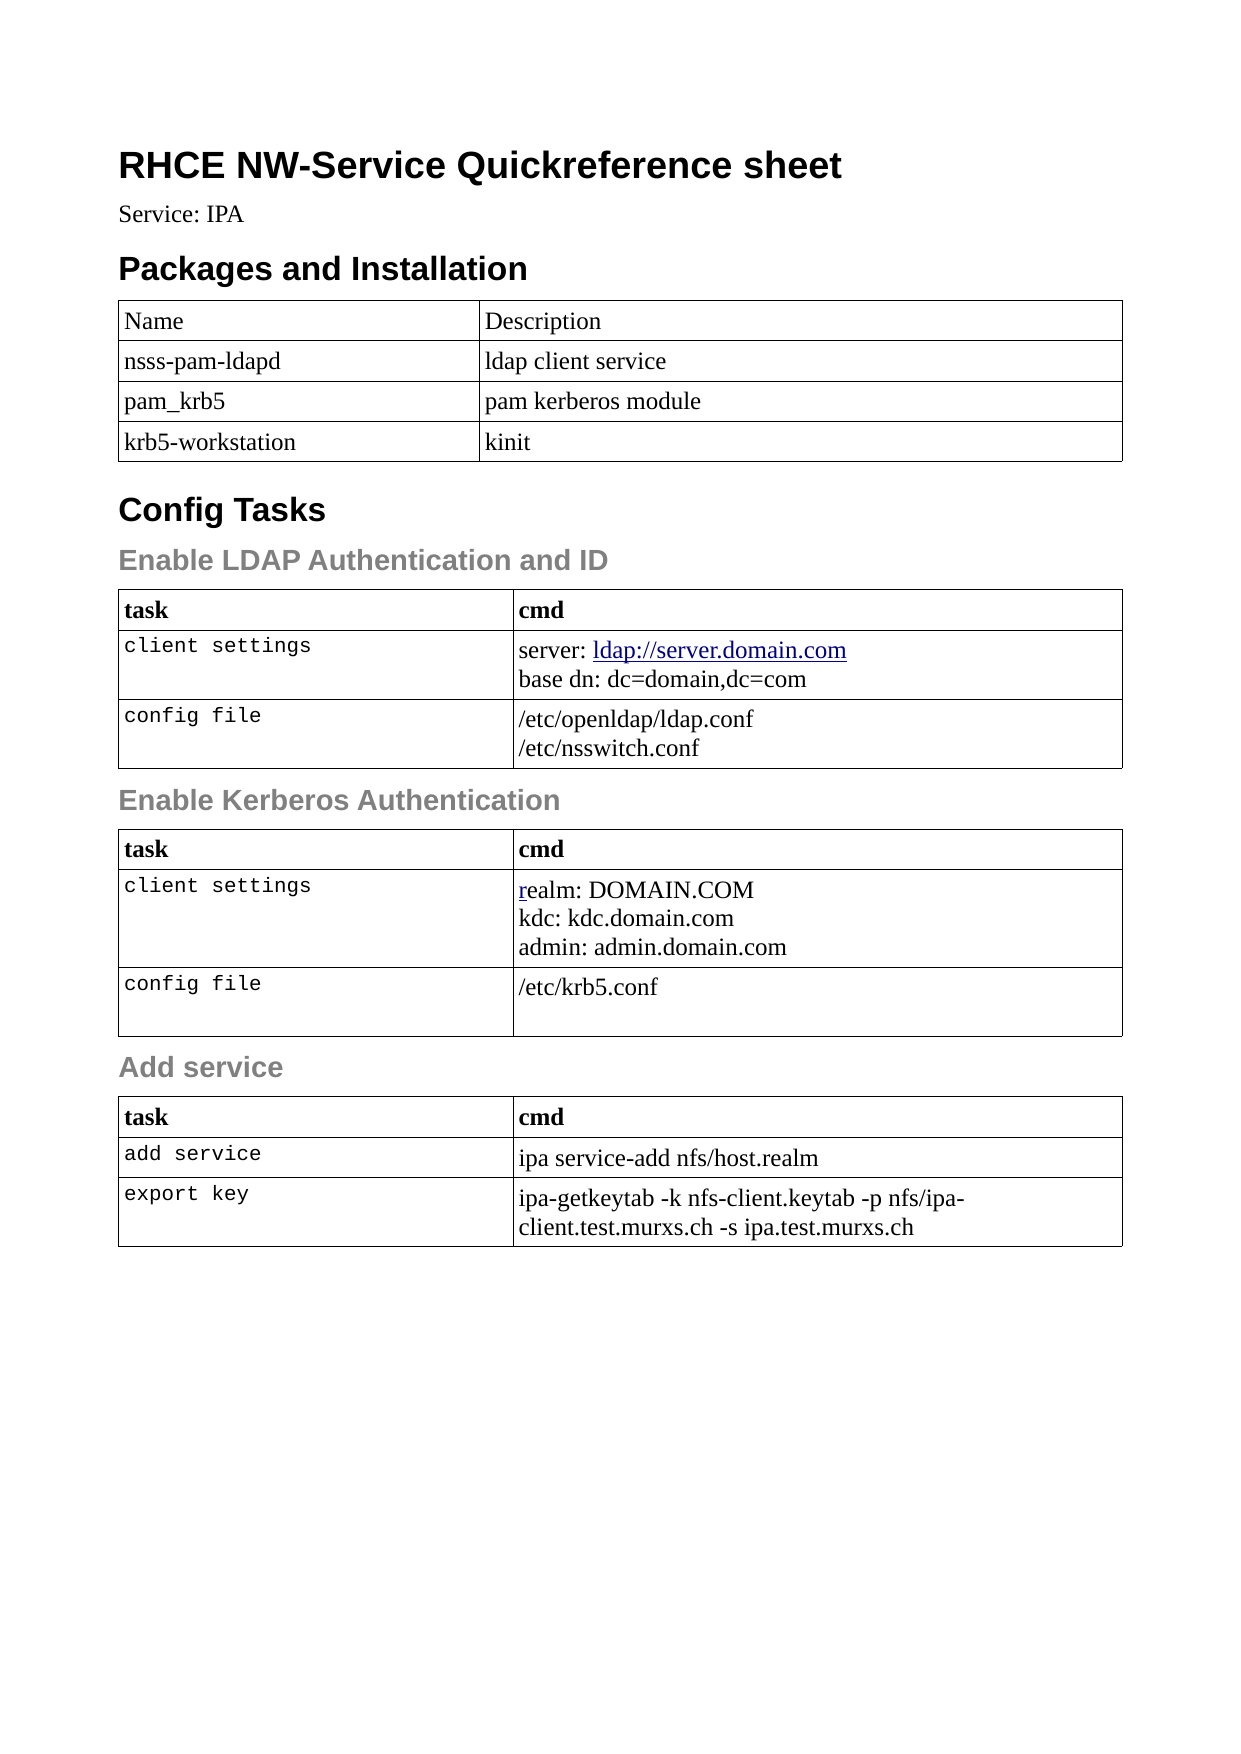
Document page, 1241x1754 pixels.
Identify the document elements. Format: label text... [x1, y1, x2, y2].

table_cell config file [119, 700, 513, 768]
table_header Description [480, 301, 1122, 340]
table_cell ipa service-add nfs/host.realm [514, 1138, 1122, 1177]
table_cell client settings [119, 631, 513, 699]
table_header Name [119, 301, 479, 340]
table_cell realm: DOMAIN.COM kdc: kdc.domain.com admin: admin.domain.com [514, 870, 1122, 967]
subtitle Packages and Installation [118, 249, 1122, 287]
table_cell pam kerberos module [480, 382, 1122, 421]
table_header task [119, 590, 513, 630]
table_cell pam_krb5 [119, 382, 479, 421]
table_cell /etc/openldap/ldap.conf /etc/nsswitch.conf [514, 700, 1122, 768]
table_header task [119, 830, 513, 869]
text Config Tasks [118, 490, 1122, 529]
table_header cmd [514, 1097, 1122, 1137]
table_cell client settings [119, 870, 513, 967]
table_cell server: ldap://server.domain.com base dn: dc=domain,dc=com [514, 631, 1122, 699]
table_header task [119, 1097, 513, 1137]
subtitle Enable LDAP Authentication and ID [118, 543, 1122, 577]
text Service: IPA [118, 199, 1122, 228]
subtitle RHCE NW-Service Quickreference sheet [118, 143, 1122, 187]
table_cell ipa-getkeytab -k nfs-client.keytab -p nfs/ipa-client.test.murxs.ch -s ipa.test.murxs.ch [514, 1178, 1122, 1246]
subtitle Enable Kerberos Authentication [118, 782, 1122, 816]
table_cell export key [119, 1178, 513, 1246]
table_header cmd [514, 830, 1122, 869]
table_cell ldap client service [480, 341, 1122, 381]
table_cell kinit [480, 422, 1122, 461]
table_cell /etc/krb5.conf [514, 968, 1122, 1036]
subtitle Add service [118, 1050, 1122, 1084]
table_cell krb5-workstation [119, 422, 479, 461]
table_cell add service [119, 1138, 513, 1177]
table_cell nsss-pam-ldapd [119, 341, 479, 381]
table_header cmd [514, 590, 1122, 630]
table_cell config file [119, 968, 513, 1036]
